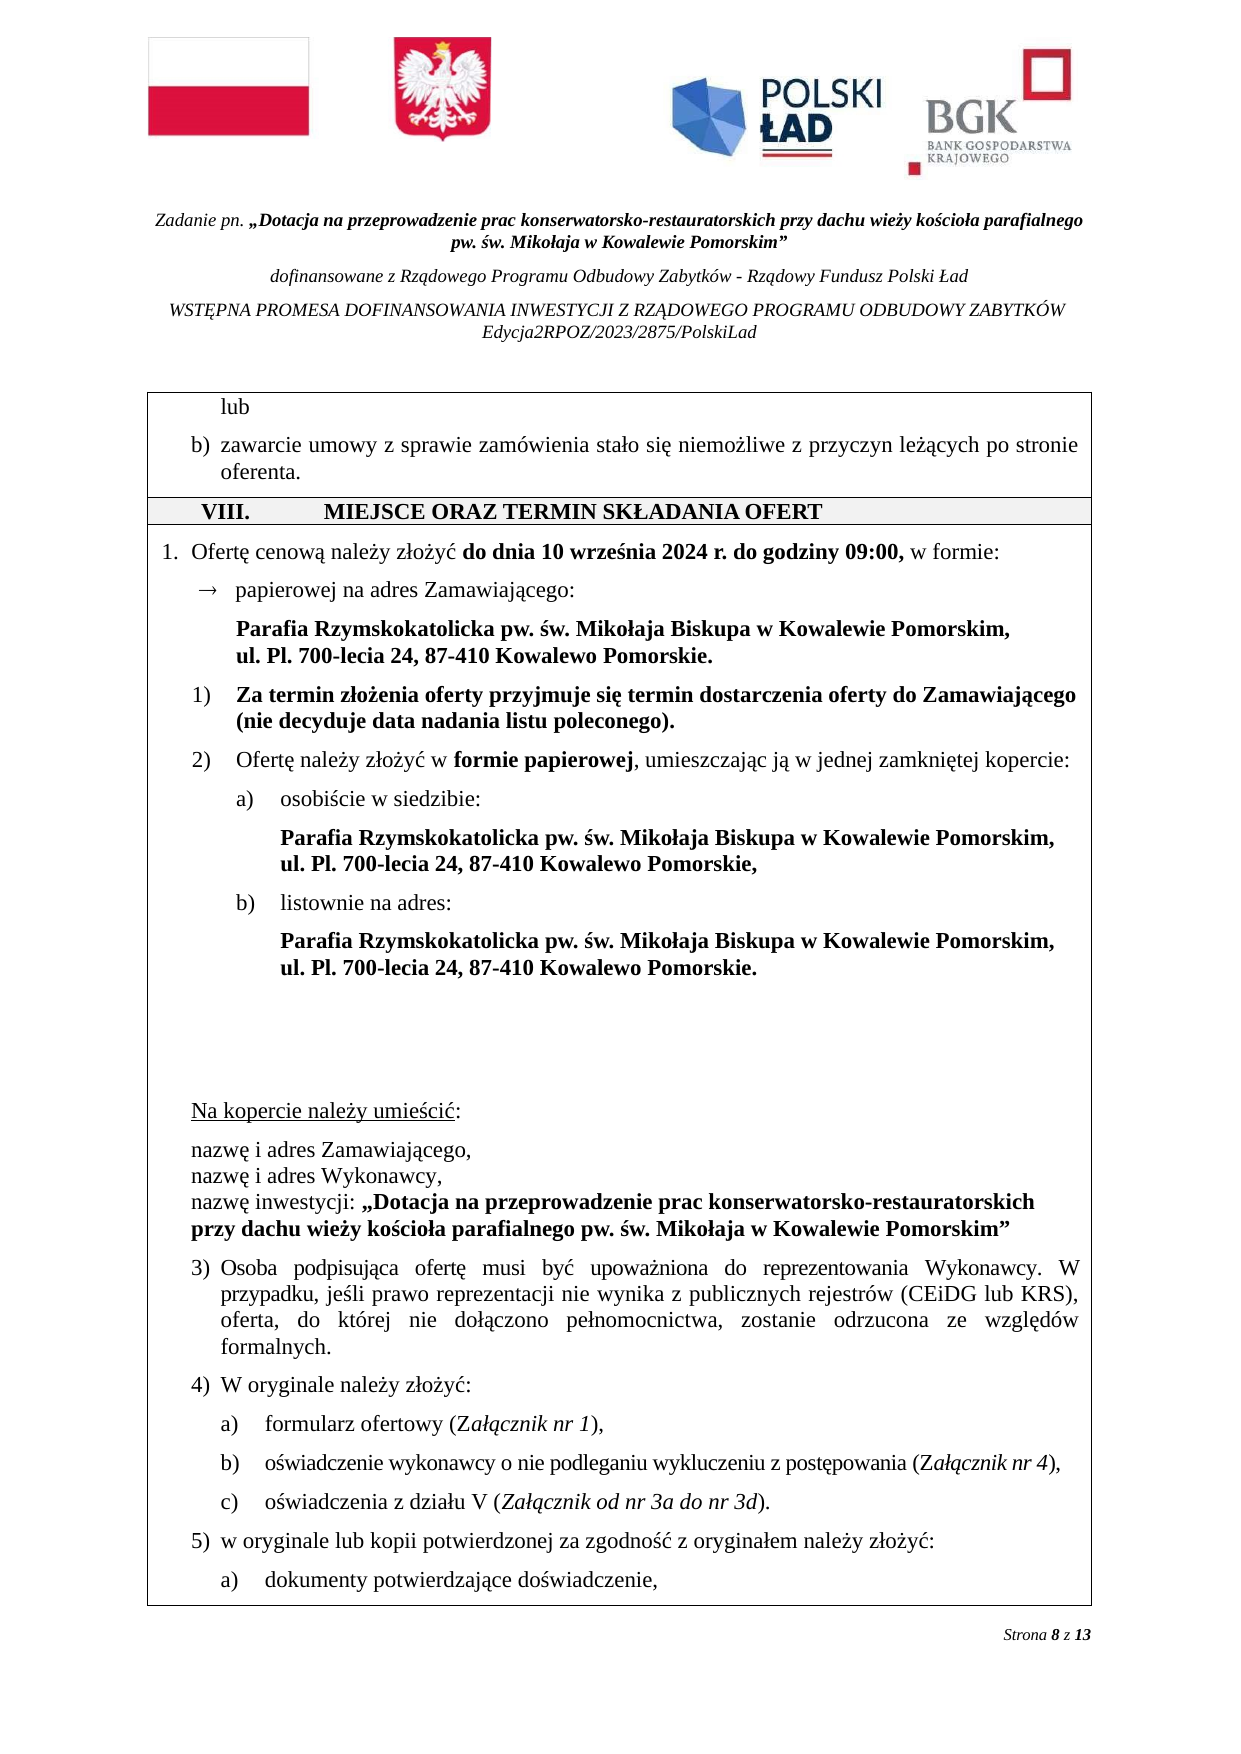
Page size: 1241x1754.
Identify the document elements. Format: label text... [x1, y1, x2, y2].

table_cell Ofertę cenową należy złożyć do dnia 10 września 2024 r. do godziny 09:00, w formie: papierowej na adres Zamawiającego: Parafia Rzymskokatolicka pw. św. Mikołaja Biskupa w Kowalewie Pomorskim, ul. Pl. 700-lecia 24, 87-410 Kowalewo Pomorskie. Za termin złożenia oferty przyjmuje się termin dostarczenia oferty do Zamawiającego (nie decyduje data nadania listu poleconego). Ofertę należy złożyć w formie papierowej, umieszczając ją w jednej zamkniętej kopercie: osobiście w siedzibie: Parafia Rzymskokatolicka pw. św. Mikołaja Biskupa w Kowalewie Pomorskim, ul. Pl. 700-lecia 24, 87-410 Kowalewo Pomorskie, listownie na adres: Parafia Rzymskokatolicka pw. św. Mikołaja Biskupa w Kowalewie Pomorskim, ul. Pl. 700-lecia 24, 87-410 Kowalewo Pomorskie. Na kopercie należy umieścić: nazwę i adres Zamawiającego, nazwę i adres Wykonawcy, nazwę inwestycji: „Dotacja na przeprowadzenie prac konserwatorsko-restauratorskich przy dachu wieży kościoła parafialnego pw. św. Mikołaja w Kowalewie Pomorskim” Osoba podpisująca ofertę musi być upoważniona do reprezentowania Wykonawcy. W przypadku, jeśli prawo reprezentacji nie wynika z publicznych rejestrów (CEiDG lub KRS), oferta, do której nie dołączono pełnomocnictwa, zostanie odrzucona ze względów formalnych. W oryginale należy złożyć: formularz ofertowy (Załącznik nr 1), oświadczenie wykonawcy o nie podleganiu wykluczeniu z postępowania (Załącznik nr 4), oświadczenia z działu V (Załącznik od nr 3a do nr 3d). w oryginale lub kopii potwierdzonej za zgodność z oryginałem należy złożyć: dokumenty potwierdzające doświadczenie, dokumenty potwierdzające kwalifikacje/uprawnieniach osób skierowanych do realizacji inwestycji, pełnomocnictwo do reprezentowania Wykonawcy (jeżeli dotyczy), dokumenty potwierdzającego wniesienia wadium, polisę ubezpieczenia od odpowiedzialności cywilnej w zakresie prowadzonej działalności związanej z przedmiotem zamówienia. Oferta złożona po terminie składania ofert zostanie przez Zamawiającego odrzucona. Oferta powinna być złożona w języku polskim i w formie pisemnej. [148, 525, 1091, 1605]
table_cell MIEJSCE ORAZ TERMIN SKŁADANIA OFERT [148, 498, 1091, 524]
table_cell Przystępując do niniejszego postępowania każdy oferent zobowiązany jest wnieść wadium w wysokości: 24.000,00 zł (słownie: dwadzieścia cztery tysiące złotych gr. 00/100). Oferent zobowiązany jest wnieść wadium najpóźniej na 3 dni przed końcem terminu składania oferty. Oferent wnosi wadium w pieniądzu. Wadium wpłaca się przelewem na rachunek bankowy: Numer rachunku: 31 9496 0008 0004 5779 2000 0001 Bank Spółdzielczy w Kowalewie Pomorskim z adnotacją: wadium – „Dotacja na przeprowadzenie prac konserwatorsko-restauratorskich przy dachu wieży kościoła parafialnego pw. św. Mikołaja w Kowalewie Pomorskim” Wadium wniesione w pieniądzu Zamawiający przechowuje na rachunku bankowym. W przypadku wadium wnoszonego w pieniądzu, jako termin wniesienia wadium przyjęty zostaje termin uznania kwoty na rachunku Zamawiającego. Potwierdzoną za zgodność kserokopię dowodu zapłaty wadium należy dołączyć do oferty. Wadium wniesione w pieniądzu, zostanie zwrócone na rachunek bankowy wskazany przez oferenta. Wadium musi być zabezpieczone na okres 30 dni, licząc od daty składania ofert – termin związania ofertą. Zamawiający zwróci niezwłocznie wadium wszystkim oferentom po wyborze najkorzystniejszej oferty lub unieważnieniu postępowania, z wyjątkiem oferenta, którego oferta zostanie wybrana jako najkorzystniejsza. Oferentowi, którego oferta została wybrana jako najkorzystniejsza, Zamawiający zwróci wadium niezwłocznie po zawarciu umowy. Zamawiający zwróci niezwłocznie wadium na wniosek oferenta, który wycofał ofertę przed upływem terminu składania ofert. Zamawiający zatrzymuje wadium wraz z odsetkami, jeżeli oferenta, którego oferta została wybrana: odmówił podpisania umowy w sprawie zamówienia na warunkach określonych w ofercie, lub zawarcie umowy z sprawie zamówienia stało się niemożliwe z przyczyn leżących po stronie oferenta. [148, 393, 1091, 497]
